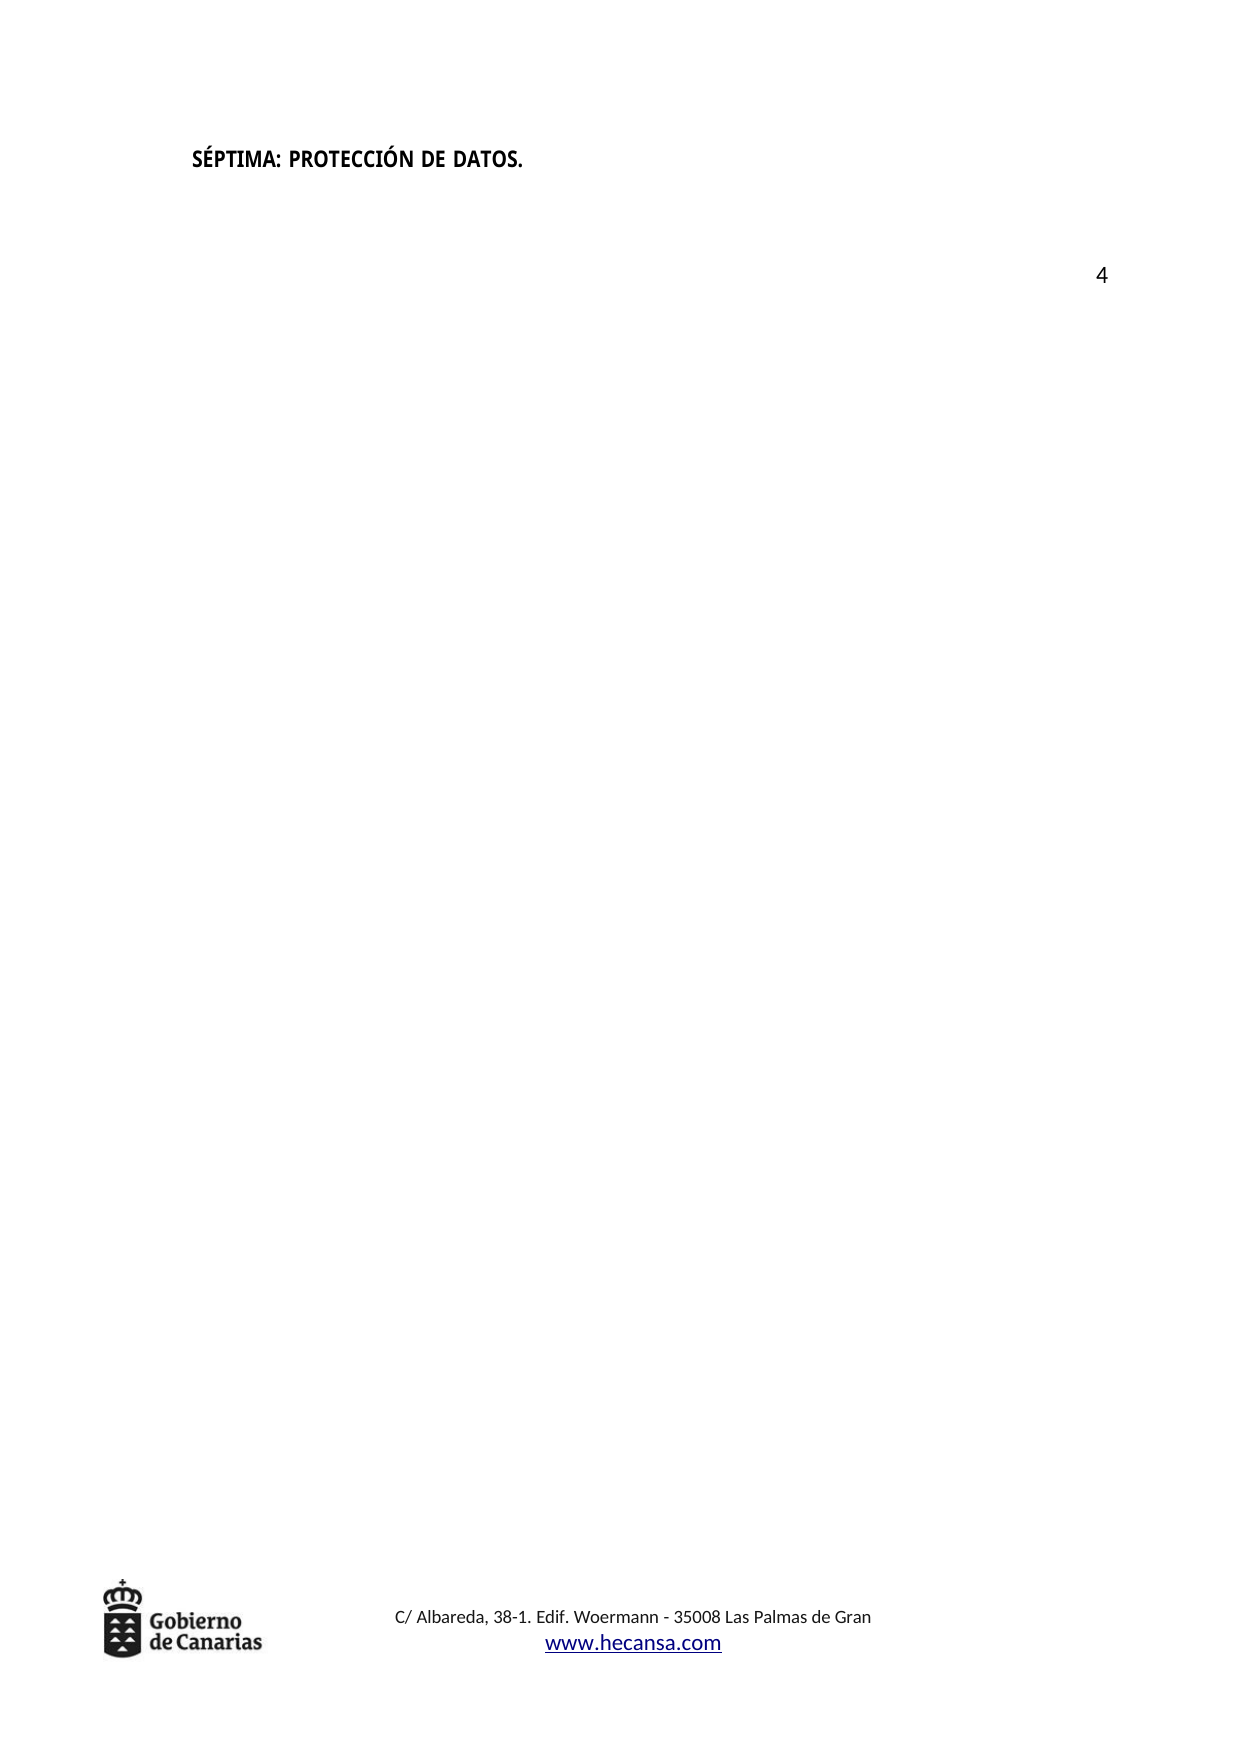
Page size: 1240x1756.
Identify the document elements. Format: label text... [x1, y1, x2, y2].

text 4 [0, 259, 1108, 289]
subtitle SÉPTIMA: PROTECCIÓN DE DATOS. [192, 143, 1119, 174]
